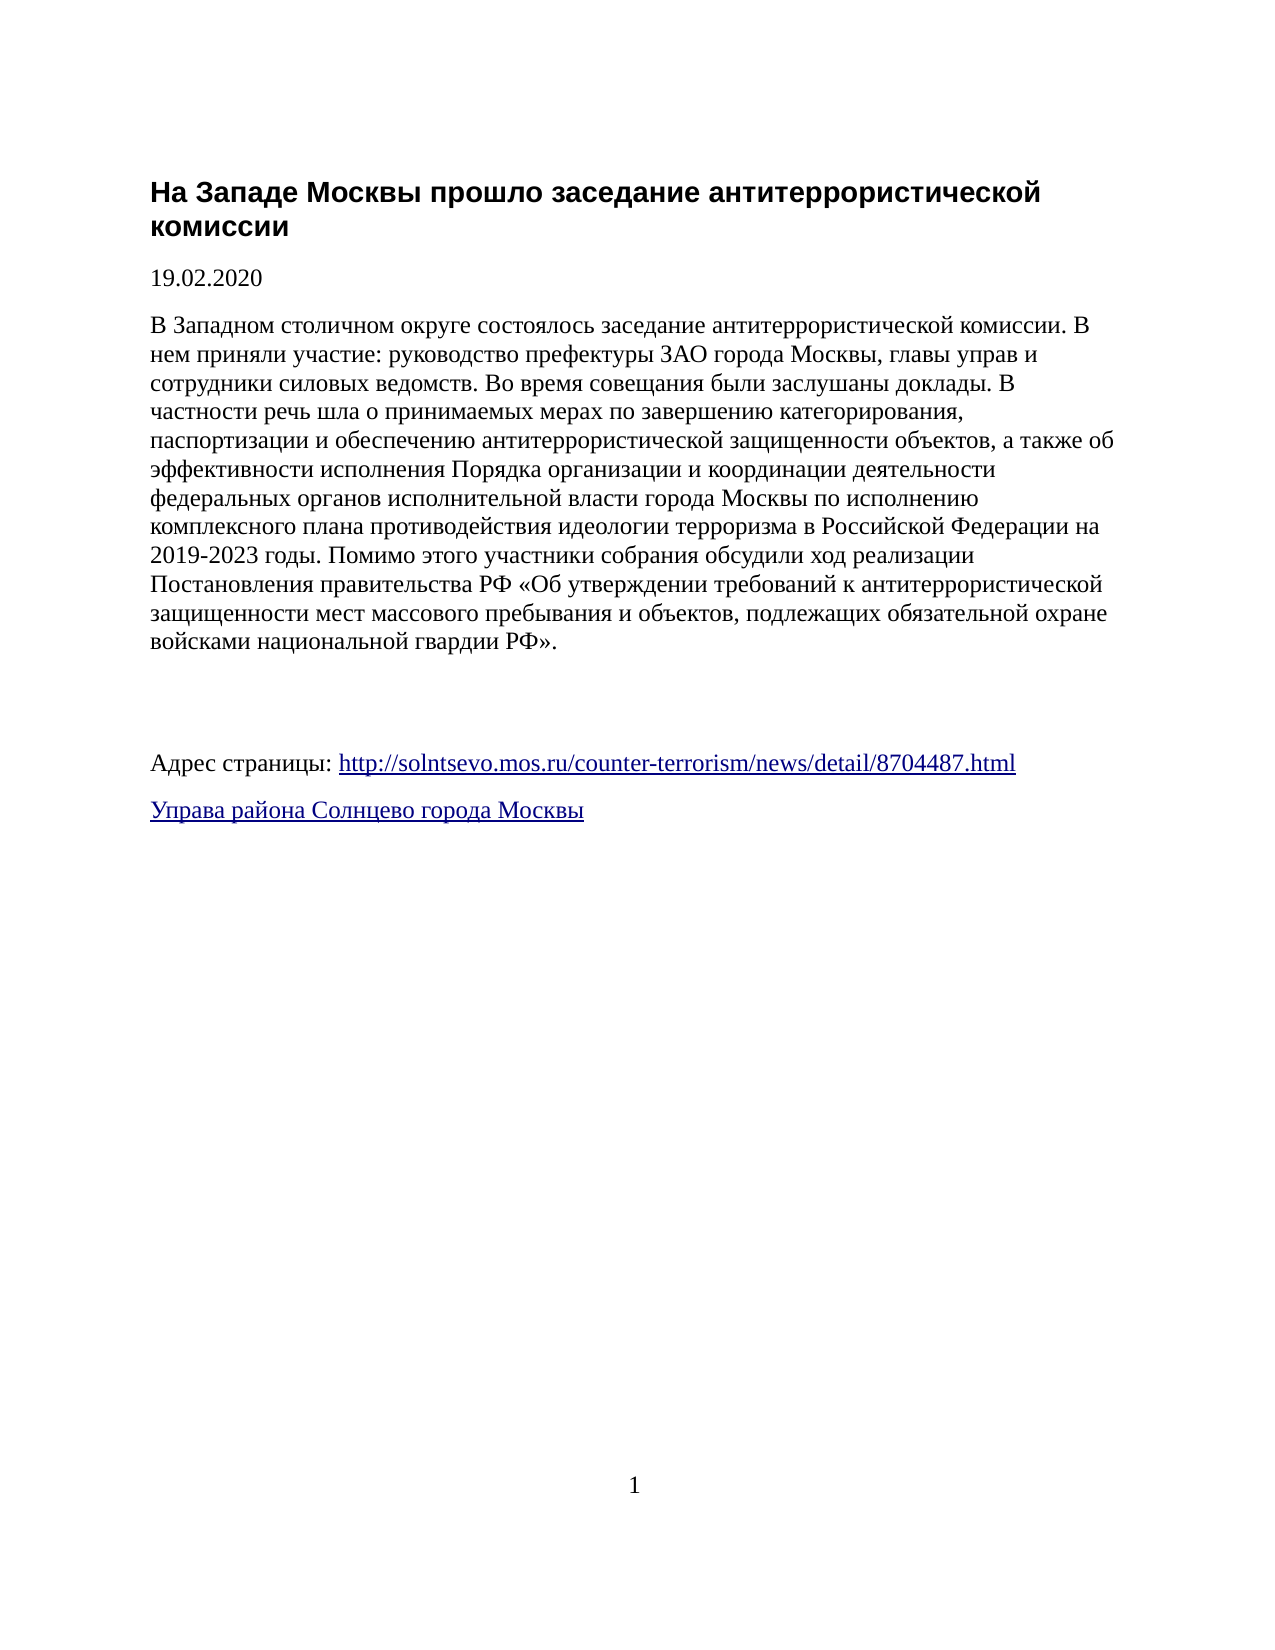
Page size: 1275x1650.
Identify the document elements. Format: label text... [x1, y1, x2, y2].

text Управа района Солнцево города Москвы [150, 795, 1125, 824]
subtitle На Западе Москвы прошло заседание антитеррористической комиссии [150, 175, 1125, 242]
text 19.02.2020 [150, 263, 1125, 292]
text В Западном столичном округе состоялось заседание антитеррористической комиссии. В нем приняли участие: руководство префектуры ЗАО города Москвы, главы управ и сотрудники силовых ведомств. Во время совещания были заслушаны доклады. В частности речь шла о принимаемых мерах по завершению категорирования, паспортизации и обеспечению антитеррористической защищенности объектов, а также об эффективности исполнения Порядка организации и координации деятельности федеральных органов исполнительной власти города Москвы по исполнению комплексного плана противодействия идеологии терроризма в Российской Федерации на 2019-2023 годы. Помимо этого участники собрания обсудили ход реализации Постановления правительства РФ «Об утверждении требований к антитеррористической защищенности мест массового пребывания и объектов, подлежащих обязательной охране войсками национальной гвардии РФ». [150, 310, 1125, 655]
text Адрес страницы: http://solntsevo.mos.ru/counter-terrorism/news/detail/8704487.html [150, 748, 1125, 777]
